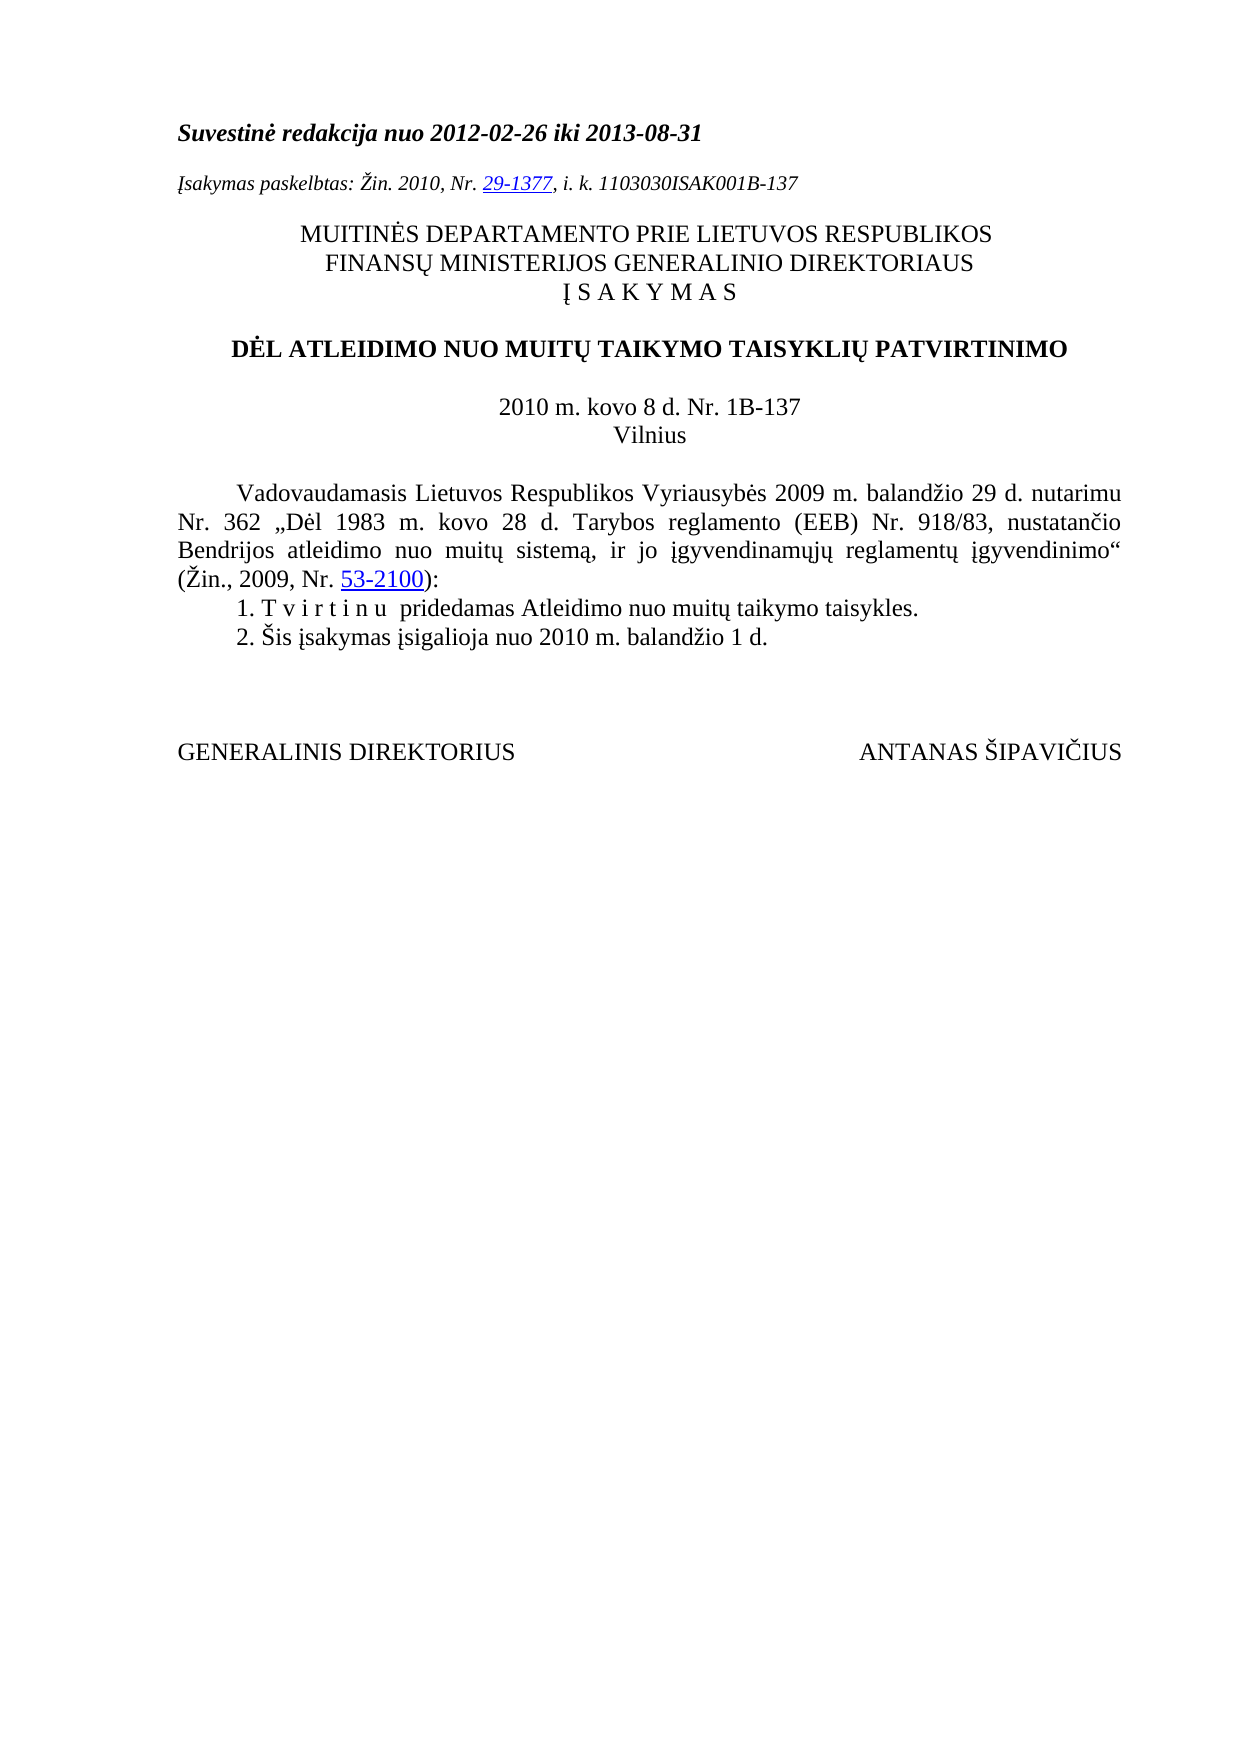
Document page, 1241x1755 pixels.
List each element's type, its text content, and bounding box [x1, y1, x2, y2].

text 2010 m. kovo 8 d. Nr. 1B-137 [177, 392, 1122, 420]
text 1. Tvirtinu pridedamas Atleidimo nuo muitų taikymo taisykles. [177, 593, 1122, 622]
text MUITINĖS DEPARTAMENTO PRIE LIETUVOS RESPUBLIKOS [177, 219, 1122, 248]
text Generalinis direktorius Antanas Šipavičius [177, 737, 1122, 765]
text Vilnius [177, 420, 1122, 449]
text DĖL ATLEIDIMO NUO MUITŲ TAIKYMO TAISYKLIŲ PATVIRTINIMO [177, 334, 1122, 363]
text 2. Šis įsakymas įsigalioja nuo 2010 m. balandžio 1 d. [177, 622, 1122, 650]
text Įsakymas paskelbtas: Žin. 2010, Nr. 29-1377, i. k. 1103030ISAK001B-137 [177, 171, 1122, 195]
text FINANSŲ MINISTERIJOS GENERALINIO DIREKTORIAUS [177, 248, 1122, 277]
text Vadovaudamasis Lietuvos Respublikos Vyriausybės 2009 m. balandžio 29 d. nutarimu Nr. 362 „Dėl 1983 m. kovo 28 d. Tarybos reglamento (EEB) Nr. 918/83, nustatančio Bendrijos atleidimo nuo muitų sistemą, ir jo įgyvendinamųjų reglamentų įgyvendinimo“ (Žin., 2009, Nr. 53-2100): [177, 478, 1122, 593]
text Suvestinė redakcija nuo 2012-02-26 iki 2013-08-31 [177, 118, 1122, 147]
text ĮSAKYMAS [177, 277, 1122, 305]
